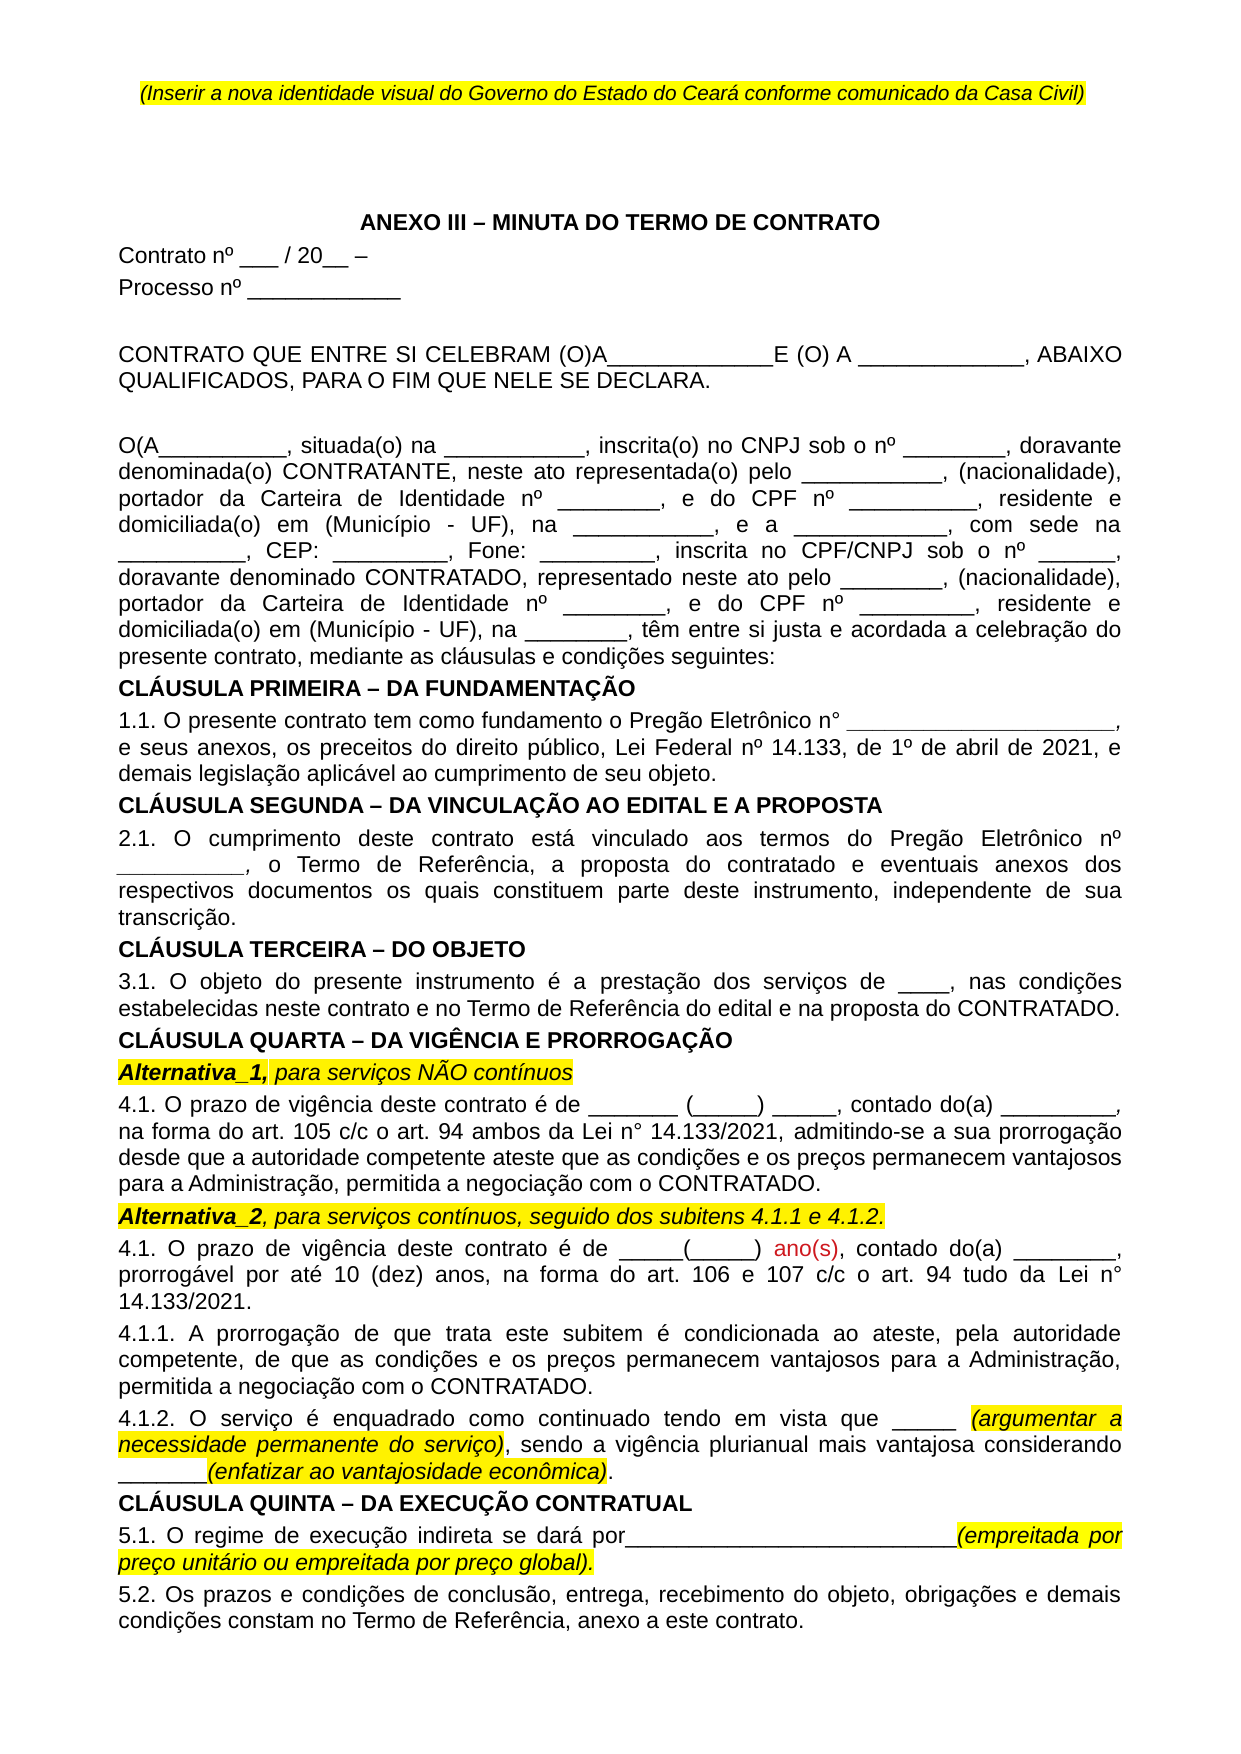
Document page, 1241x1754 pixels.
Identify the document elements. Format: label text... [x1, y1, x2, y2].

text O(A__________, situada(o) na ___________, inscrita(o) no CNPJ sob o nº ________, doravante denominada(o) CONTRATANTE, neste ato representada(o) pelo ___________, (nacionalidade), portador da Carteira de Identidade nº ________, e do CPF nº __________, residente e domiciliada(o) em (Município - UF), na ___________, e a ____________, com sede na __________, CEP: _________, Fone: _________, inscrita no CPF/CNPJ sob o nº ______, doravante denominado CONTRATADO, representado neste ato pelo ________, (nacionalidade), portador da Carteira de Identidade nº ________, e do CPF nº _________, residente e domiciliada(o) em (Município - UF), na ________, têm entre si justa e acordada a celebração do presente contrato, mediante as cláusulas e condições seguintes: [118, 432, 1122, 669]
text CLÁUSULA TERCEIRA – DO OBJETO [118, 936, 1122, 962]
text 5.2. Os prazos e condições de conclusão, entrega, recebimento do objeto, obrigações e demais condições constam no Termo de Referência, anexo a este contrato. [118, 1581, 1122, 1634]
text CONTRATO QUE ENTRE SI CELEBRAM (O)A_____________E (O) A _____________, ABAIXO QUALIFICADOS, PARA O FIM QUE NELE SE DECLARA. [118, 341, 1122, 393]
text CLÁUSULA SEGUNDA – DA VINCULAÇÃO AO EDITAL E A PROPOSTA [118, 792, 1122, 818]
text Contrato nº ___ / 20__ – [118, 242, 1122, 268]
text Alternativa_1, para serviços NÃO contínuos [118, 1059, 1122, 1085]
text ANEXO III – MINUTA DO TERMO DE CONTRATO [118, 209, 1122, 236]
text 3.1. O objeto do presente instrumento é a prestação dos serviços de ____, nas condições estabelecidas neste contrato e no Termo de Referência do edital e na proposta do CONTRATADO. [118, 968, 1122, 1021]
text 4.1. O prazo de vigência deste contrato é de _______ (_____) _____, contado do(a) _________, na forma do art. 105 c/c o art. 94 ambos da Lei n° 14.133/2021, admitindo-se a sua prorrogação desde que a autoridade competente ateste que as condições e os preços permanecem vantajosos para a Administração, permitida a negociação com o CONTRATADO. [118, 1091, 1122, 1197]
text 4.1.2. O serviço é enquadrado como continuado tendo em vista que _____ (argumentar a necessidade permanente do serviço), sendo a vigência plurianual mais vantajosa considerando _______(enfatizar ao vantajosidade econômica). [118, 1405, 1122, 1484]
text CLÁUSULA QUINTA – DA EXECUÇÃO CONTRATUAL [118, 1490, 1122, 1516]
text 2.1. O cumprimento deste contrato está vinculado aos termos do Pregão Eletrônico nº __________, o Termo de Referência, a proposta do contratado e eventuais anexos dos respectivos documentos os quais constituem parte deste instrumento, independente de sua transcrição. [118, 824, 1122, 930]
text 5.1. O regime de execução indireta se dará por__________________________(empreitada por preço unitário ou empreitada por preço global). [118, 1522, 1122, 1575]
text Processo nº ____________ [118, 274, 1122, 300]
text 1.1. O presente contrato tem como fundamento o Pregão Eletrônico n° _____________________, e seus anexos, os preceitos do direito público, Lei Federal nº 14.133, de 1º de abril de 2021, e demais legislação aplicável ao cumprimento de seu objeto. [118, 707, 1122, 786]
text CLÁUSULA QUARTA – DA VIGÊNCIA E PRORROGAÇÃO [118, 1027, 1122, 1053]
text Alternativa_2, para serviços contínuos, seguido dos subitens 4.1.1 e 4.1.2. [118, 1203, 1122, 1229]
text 4.1. O prazo de vigência deste contrato é de _____(_____) ano(s), contado do(a) ________, prorrogável por até 10 (dez) anos, na forma do art. 106 e 107 c/c o art. 94 tudo da Lei n° 14.133/2021. [118, 1235, 1122, 1314]
text 4.1.1. A prorrogação de que trata este subitem é condicionada ao ateste, pela autoridade competente, de que as condições e os preços permanecem vantajosos para a Administração, permitida a negociação com o CONTRATADO. [118, 1320, 1122, 1399]
text CLÁUSULA PRIMEIRA – DA FUNDAMENTAÇÃO [118, 675, 1122, 701]
